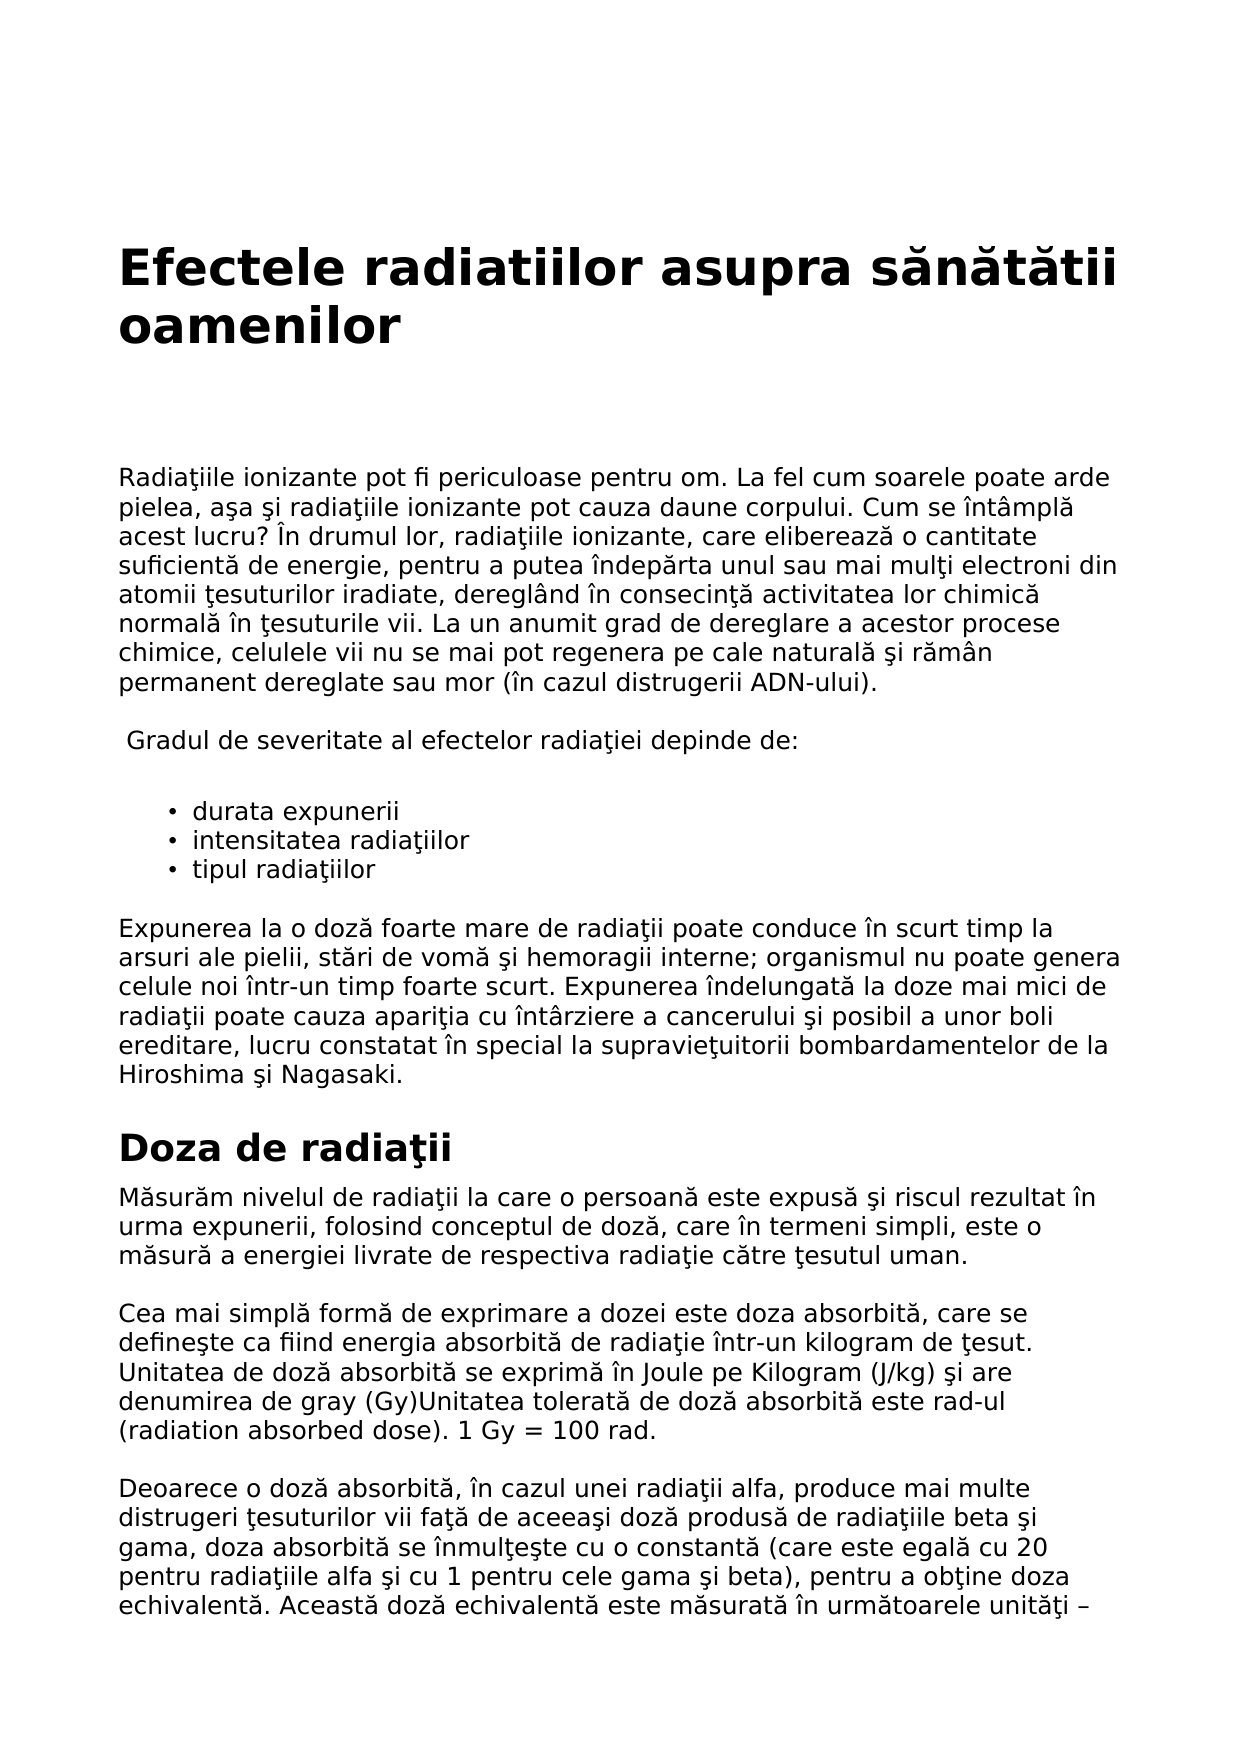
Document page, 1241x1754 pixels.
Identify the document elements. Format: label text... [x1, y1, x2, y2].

text Expunerea la o doză foarte mare de radiaţii poate conduce în scurt timp la arsuri ale pielii, stări de vomă şi hemoragii interne; organismul nu poate genera celule noi într-un timp foarte scurt. Expunerea îndelungată la doze mai mici de radiaţii poate cauza apariţia cu întârziere a cancerului şi posibil a unor boli ereditare, lucru constatat în special la supravieţuitorii bombardamentelor de la Hiroshima şi Nagasaki. [118, 914, 1122, 1089]
subtitle Efectele radiatiilor asupra sănătătii oamenilor [118, 239, 1122, 355]
subtitle Doza de radiaţii [118, 1127, 1122, 1170]
list durata expunerii [177, 797, 1122, 826]
text Radiaţiile ionizante pot fi periculoase pentru om. La fel cum soarele poate arde pielea, aşa şi radiaţiile ionizante pot cauza daune corpului. Cum se întâmplă acest lucru? În drumul lor, radiaţiile ionizante, care eliberează o cantitate suficientă de energie, pentru a putea îndepărta unul sau mai mulţi electroni din atomii ţesuturilor iradiate, dereglând în consecinţă activitatea lor chimică normală în ţesuturile vii. La un anumit grad de dereglare a acestor procese chimice, celulele vii nu se mai pot regenera pe cale naturală şi rămân permanent dereglate sau mor (în cazul distrugerii ADN-ului). Gradul de severitate al efectelor radiaţiei depinde de: [118, 463, 1122, 755]
list tipul radiaţiilor [177, 856, 1122, 885]
list intensitatea radiaţiilor [177, 826, 1122, 856]
text Măsurăm nivelul de radiaţii la care o persoană este expusă şi riscul rezultat în urma expunerii, folosind conceptul de doză, care în termeni simpli, este o măsură a energiei livrate de respectiva radiaţie către ţesutul uman. Cea mai simplă formă de exprimare a dozei este doza absorbită, care se defineşte ca fiind energia absorbită de radiaţie într-un kilogram de ţesut. Unitatea de doză absorbită se exprimă în Joule pe Kilogram (J/kg) şi are denumirea de gray (Gy)Unitatea tolerată de doză absorbită este rad-ul (radiation absorbed dose). 1 Gy = 100 rad. Deoarece o doză absorbită, în cazul unei radiaţii alfa, produce mai multe distrugeri ţesuturilor vii faţă de aceeaşi doză produsă de radiaţiile beta şi gama, doza absorbită se înmulţeşte cu o constantă (care este egală cu 20 pentru radiaţiile alfa şi cu 1 pentru cele gama şi beta), pentru a obţine doza echivalentă. Această doză echivalentă este măsurată în următoarele unităţi – [118, 1183, 1122, 1620]
